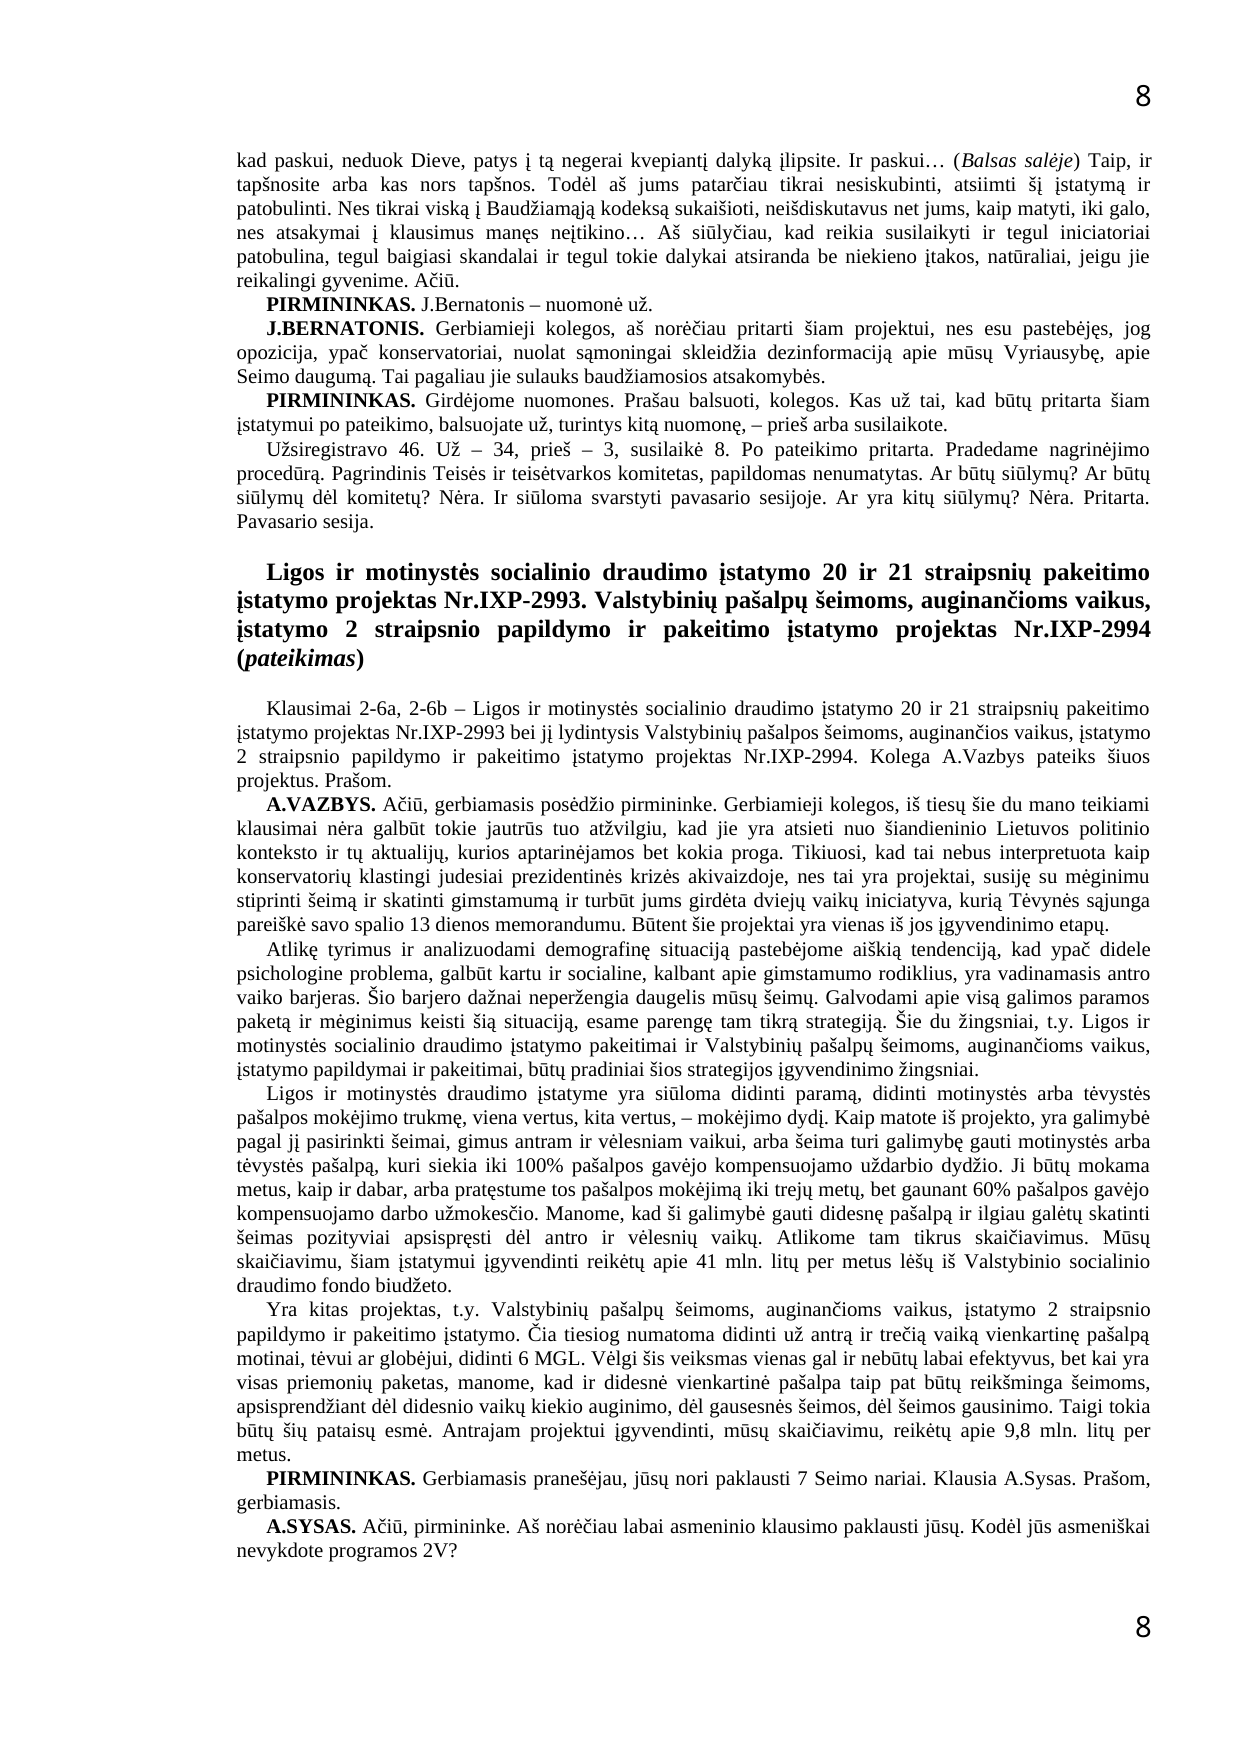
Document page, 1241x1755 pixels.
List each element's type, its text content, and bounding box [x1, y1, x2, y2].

text PIRMININKAS. Gerbiamasis pranešėjau, jūsų nori paklausti 7 Seimo nariai. Klausia A.Sysas. Prašom, gerbiamasis. [236, 1466, 1152, 1514]
text Ligos ir motinystės draudimo įstatyme yra siūloma didinti paramą, didinti motinystės arba tėvystės pašalpos mokėjimo trukmę, viena vertus, kita vertus, – mokėjimo dydį. Kaip matote iš projekto, yra galimybė pagal jį pasirinkti šeimai, gimus antram ir vėlesniam vaikui, arba šeima turi galimybę gauti motinystės arba tėvystės pašalpą, kuri siekia iki 100% pašalpos gavėjo kompensuojamo uždarbio dydžio. Ji būtų mokama metus, kaip ir dabar, arba pratęstume tos pašalpos mokėjimą iki trejų metų, bet gaunant 60% pašalpos gavėjo kompensuojamo darbo užmokesčio. Manome, kad ši galimybė gauti didesnę pašalpą ir ilgiau galėtų skatinti šeimas pozityviai apsispręsti dėl antro ir vėlesnių vaikų. Atlikome tam tikrus skaičiavimus. Mūsų skaičiavimu, šiam įstatymui įgyvendinti reikėtų apie 41 mln. litų per metus lėšų iš Valstybinio socialinio draudimo fondo biudžeto. [236, 1081, 1152, 1297]
text A.VAZBYS. Ačiū, gerbiamasis posėdžio pirmininke. Gerbiamieji kolegos, iš tiesų šie du mano teikiami klausimai nėra galbūt tokie jautrūs tuo atžvilgiu, kad jie yra atsieti nuo šiandieninio Lietuvos politinio konteksto ir tų aktualijų, kurios aptarinėjamos bet kokia proga. Tikiuosi, kad tai nebus interpretuota kaip konservatorių klastingi judesiai prezidentinės krizės akivaizdoje, nes tai yra projektai, susiję su mėginimu stiprinti šeimą ir skatinti gimstamumą ir turbūt jums girdėta dviejų vaikų iniciatyva, kurią Tėvynės sąjunga pareiškė savo spalio 13 dienos memorandumu. Būtent šie projektai yra vienas iš jos įgyvendinimo etapų. [236, 792, 1152, 936]
text PIRMININKAS. J.Bernatonis – nuomonė už. [236, 292, 1152, 316]
text A.SYSAS. Ačiū, pirmininke. Aš norėčiau labai asmeninio klausimo paklausti jūsų. Kodėl jūs asmeniškai nevykdote programos 2V? [236, 1514, 1152, 1562]
text Yra kitas projektas, t.y. Valstybinių pašalpų šeimoms, auginančioms vaikus, įstatymo 2 straipsnio papildymo ir pakeitimo įstatymo. Čia tiesiog numatoma didinti už antrą ir trečią vaiką vienkartinę pašalpą motinai, tėvui ar globėjui, didinti 6 MGL. Vėlgi šis veiksmas vienas gal ir nebūtų labai efektyvus, bet kai yra visas priemonių paketas, manome, kad ir didesnė vienkartinė pašalpa taip pat būtų reikšminga šeimoms, apsisprendžiant dėl didesnio vaikų kiekio auginimo, dėl gausesnės šeimos, dėl šeimos gausinimo. Taigi tokia būtų šių pataisų esmė. Antrajam projektui įgyvendinti, mūsų skaičiavimu, reikėtų apie 9,8 mln. litų per metus. [236, 1297, 1152, 1466]
text J.BERNATONIS. Gerbiamieji kolegos, aš norėčiau pritarti šiam projektui, nes esu pastebėjęs, jog opozicija, ypač konservatoriai, nuolat sąmoningai skleidžia dezinformaciją apie mūsų Vyriausybę, apie Seimo daugumą. Tai pagaliau jie sulauks baudžiamosios atsakomybės. [236, 316, 1152, 388]
text Klausimai 2-6a, 2-6b – Ligos ir motinystės socialinio draudimo įstatymo 20 ir 21 straipsnių pakeitimo įstatymo projektas Nr.IXP-2993 bei jį lydintysis Valstybinių pašalpos šeimoms, auginančios vaikus, įstatymo 2 straipsnio papildymo ir pakeitimo įstatymo projektas Nr.IXP-2994. Kolega A.Vazbys pateiks šiuos projektus. Prašom. [236, 696, 1152, 792]
text kad paskui, neduok Dieve, patys į tą negerai kvepiantį dalyką įlipsite. Ir paskui… (Balsas salėje) Taip, ir tapšnosite arba kas nors tapšnos. Todėl aš jums patarčiau tikrai nesiskubinti, atsiimti šį įstatymą ir patobulinti. Nes tikrai viską į Baudžiamąją kodeksą sukaišioti, neišdiskutavus net jums, kaip matyti, iki galo, nes atsakymai į klausimus manęs neįtikino… Aš siūlyčiau, kad reikia susilaikyti ir tegul iniciatoriai patobulina, tegul baigiasi skandalai ir tegul tokie dalykai atsiranda be niekieno įtakos, natūraliai, jeigu jie reikalingi gyvenime. Ačiū. [236, 148, 1152, 292]
text Atlikę tyrimus ir analizuodami demografinę situaciją pastebėjome aiškią tendenciją, kad ypač didele psichologine problema, galbūt kartu ir socialine, kalbant apie gimstamumo rodiklius, yra vadinamasis antro vaiko barjeras. Šio barjero dažnai neperžengia daugelis mūsų šeimų. Galvodami apie visą galimos paramos paketą ir mėginimus keisti šią situaciją, esame parengę tam tikrą strategiją. Šie du žingsniai, t.y. Ligos ir motinystės socialinio draudimo įstatymo pakeitimai ir Valstybinių pašalpų šeimoms, auginančioms vaikus, įstatymo papildymai ir pakeitimai, būtų pradiniai šios strategijos įgyvendinimo žingsniai. [236, 936, 1152, 1081]
text PIRMININKAS. Girdėjome nuomones. Prašau balsuoti, kolegos. Kas už tai, kad būtų pritarta šiam įstatymui po pateikimo, balsuojate už, turintys kitą nuomonę, – prieš arba susilaikote. [236, 388, 1152, 436]
text Užsiregistravo 46. Už – 34, prieš – 3, susilaikė 8. Po pateikimo pritarta. Pradedame nagrinėjimo procedūrą. Pagrindinis Teisės ir teisėtvarkos komitetas, papildomas nenumatytas. Ar būtų siūlymų? Ar būtų siūlymų dėl komitetų? Nėra. Ir siūloma svarstyti pavasario sesijoje. Ar yra kitų siūlymų? Nėra. Pritarta. Pavasario sesija. [236, 436, 1152, 533]
text Ligos ir motinystės socialinio draudimo įstatymo 20 ir 21 straipsnių pakeitimo įstatymo projektas Nr.IXP-2993. Valstybinių pašalpų šeimoms, auginančioms vaikus, įstatymo 2 straipsnio papildymo ir pakeitimo įstatymo projektas Nr.IXP-2994 (pateikimas) [236, 557, 1152, 672]
